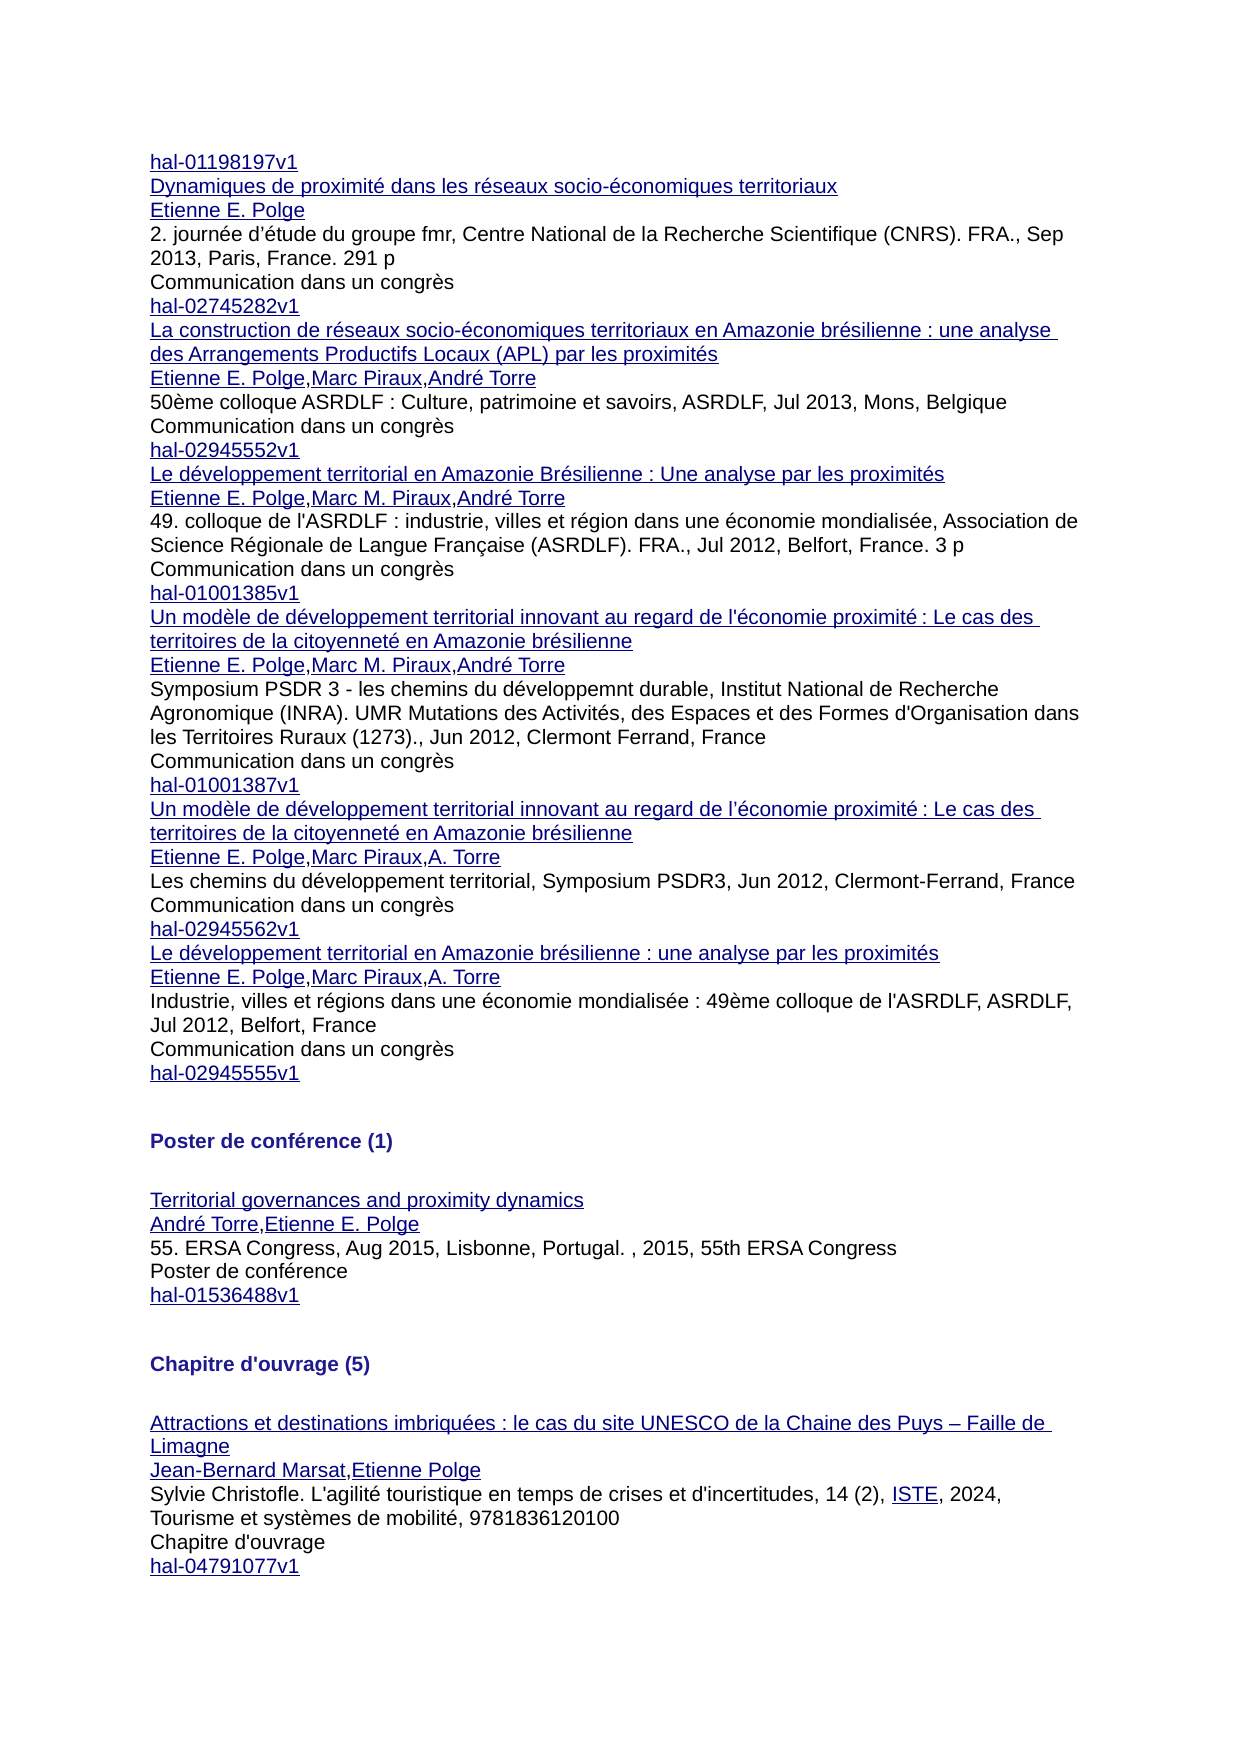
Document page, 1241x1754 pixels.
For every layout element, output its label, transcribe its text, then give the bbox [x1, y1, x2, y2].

table_header Attractions et destinations imbriquées : le cas du site UNESCO de la Chaine des Puys – Faille de Limagne Jean-Bernard Marsat,Etienne Polge Sylvie Christofle. L'agilité touristique en temps de crises et d'incertitudes, 14 (2), ISTE, 2024, Tourisme et systèmes de mobilité, 9781836120100 Chapitre d'ouvrage hal-04791077v1 [150, 1410, 1090, 1578]
subtitle Poster de conférence (1) [150, 1129, 1090, 1153]
table_cell Le développement territorial en Amazonie brésilienne : une analyse par les proximités Etienne E. Polge,Marc Piraux,A. Torre Industrie, villes et régions dans une économie mondialisée : 49ème colloque de l'ASRDLF, ASRDLF, Jul 2012, Belfort, France Communication dans un congrès hal-02945555v1 [150, 941, 1090, 1084]
table_cell Dynamiques de proximité dans les réseaux socio-économiques territoriaux Etienne E. Polge 2. journée d’étude du groupe fmr, Centre National de la Recherche Scientifique (CNRS). FRA., Sep 2013, Paris, France. 291 p Communication dans un congrès hal-02745282v1 [150, 174, 1090, 318]
table_cell hal-01198197v1 [150, 150, 1090, 174]
subtitle Chapitre d'ouvrage (5) [150, 1352, 1090, 1376]
table_cell Un modèle de développement territorial innovant au regard de l’économie proximité : Le cas des territoires de la citoyenneté en Amazonie brésilienne Etienne E. Polge,Marc Piraux,A. Torre Les chemins du développement territorial, Symposium PSDR3, Jun 2012, Clermont-Ferrand, France Communication dans un congrès hal-02945562v1 [150, 797, 1090, 941]
table_header Territorial governances and proximity dynamics André Torre,Etienne E. Polge 55. ERSA Congress, Aug 2015, Lisbonne, Portugal. , 2015, 55th ERSA Congress Poster de conférence hal-01536488v1 [150, 1188, 1090, 1307]
table_cell Le développement territorial en Amazonie Brésilienne : Une analyse par les proximités Etienne E. Polge,Marc M. Piraux,André Torre 49. colloque de l'ASRDLF : industrie, villes et région dans une économie mondialisée, Association de Science Régionale de Langue Française (ASRDLF). FRA., Jul 2012, Belfort, France. 3 p Communication dans un congrès hal-01001385v1 [150, 461, 1090, 605]
table_cell Un modèle de développement territorial innovant au regard de l'économie proximité : Le cas des territoires de la citoyenneté en Amazonie brésilienne Etienne E. Polge,Marc M. Piraux,André Torre Symposium PSDR 3 - les chemins du développemnt durable, Institut National de Recherche Agronomique (INRA). UMR Mutations des Activités, des Espaces et des Formes d'Organisation dans les Territoires Ruraux (1273)., Jun 2012, Clermont Ferrand, France Communication dans un congrès hal-01001387v1 [150, 605, 1090, 797]
table_cell La construction de réseaux socio-économiques territoriaux en Amazonie brésilienne : une analyse des Arrangements Productifs Locaux (APL) par les proximités Etienne E. Polge,Marc Piraux,André Torre 50ème colloque ASRDLF : Culture, patrimoine et savoirs, ASRDLF, Jul 2013, Mons, Belgique Communication dans un congrès hal-02945552v1 [150, 318, 1090, 461]
